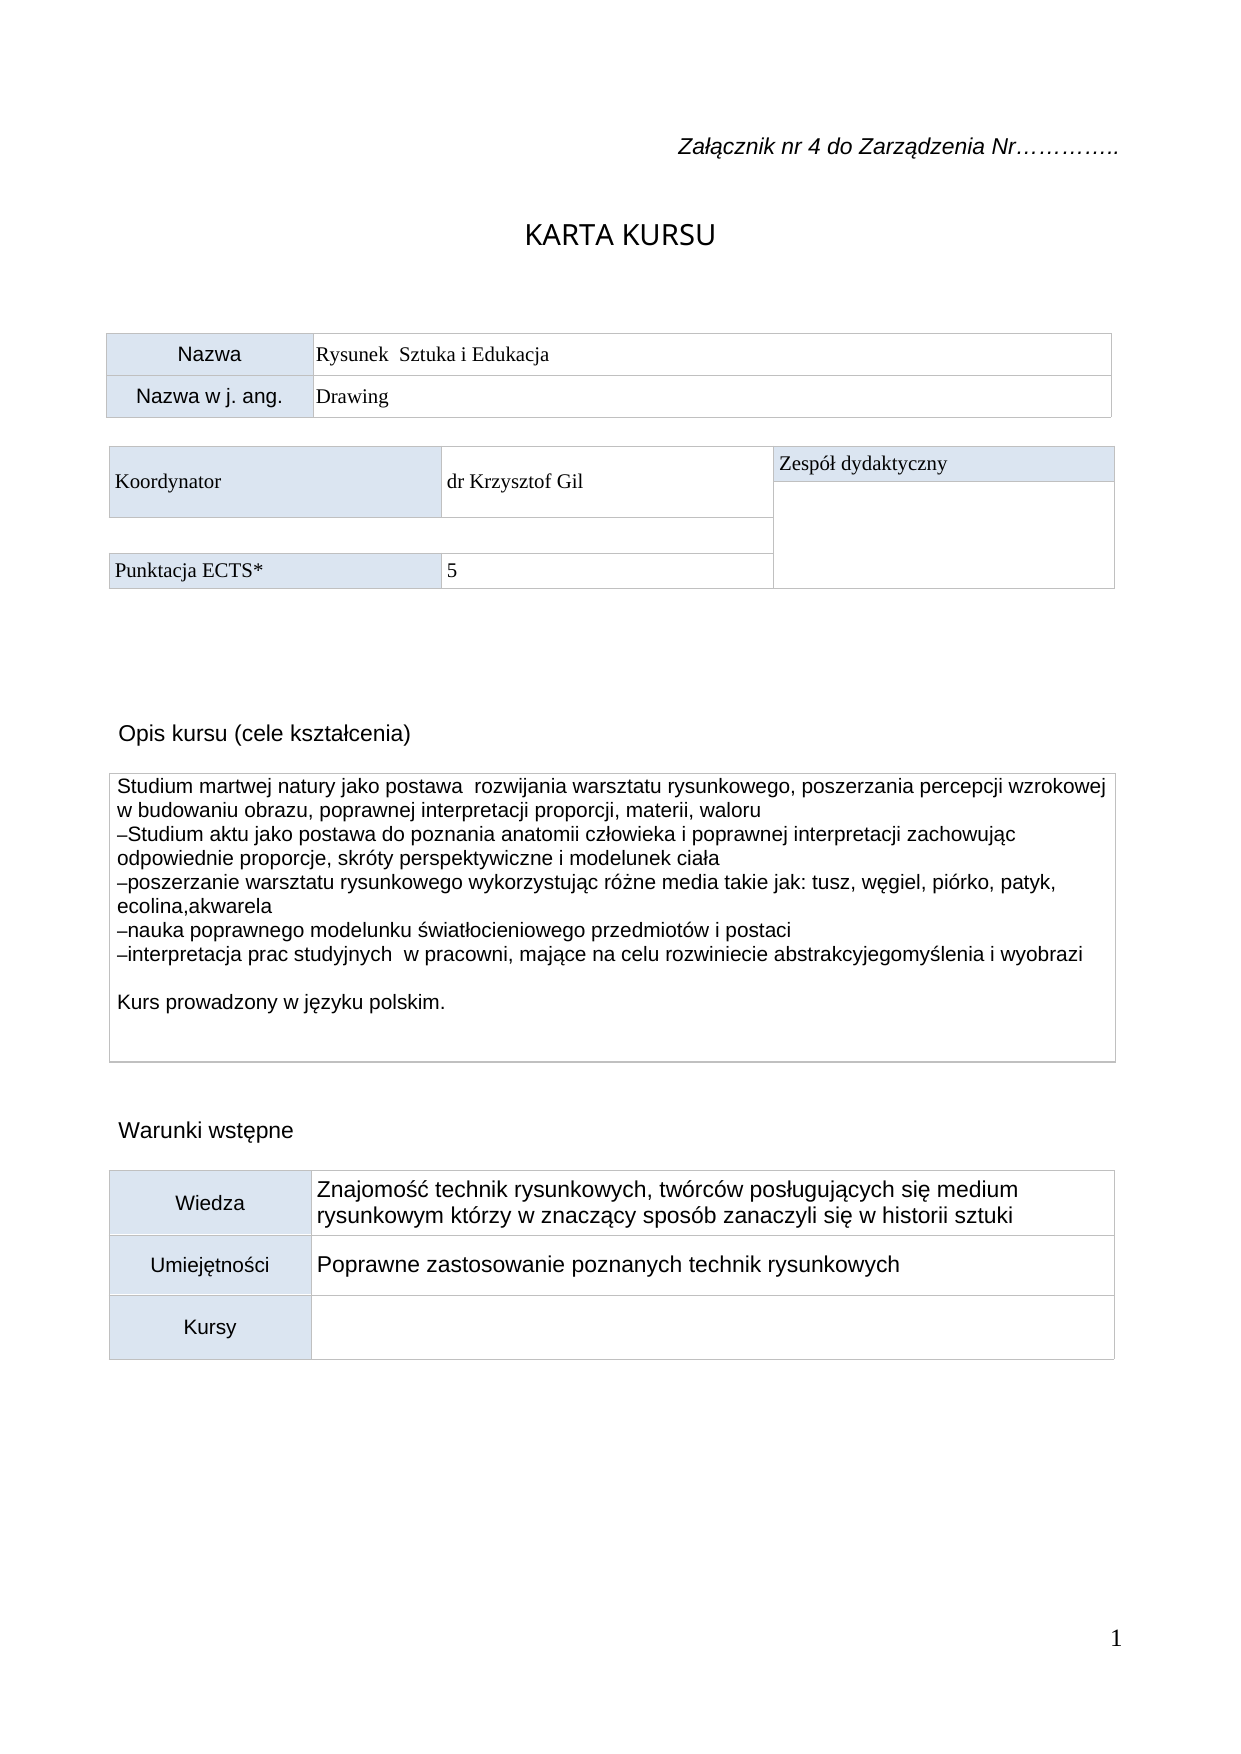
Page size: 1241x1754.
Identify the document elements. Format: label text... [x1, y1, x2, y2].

table_cell Punktacja ECTS* [110, 554, 441, 588]
table_cell [774, 482, 1114, 588]
table_header Nazwa [107, 334, 313, 375]
table_header Studium martwej natury jako postawa rozwijania warsztatu rysunkowego, poszerzania percepcji wzrokowej w budowaniu obrazu, poprawnej interpretacji proporcji, materii, waloru Studium aktu jako postawa do poznania anatomii człowieka i poprawnej interpretacji zachowując odpowiednie proporcje, skróty perspektywiczne i modelunek ciała poszerzanie warsztatu rysunkowego wykorzystując różne media takie jak: tusz, węgiel, piórko, patyk, ecolina,akwarela nauka poprawnego modelunku światłocieniowego przedmiotów i postaci interpretacja prac studyjnych w pracowni, mające na celu rozwiniecie abstrakcyjegomyślenia i wyobrazi Kurs prowadzony w języku polskim. [110, 774, 1115, 1061]
table_cell Umiejętności [110, 1236, 311, 1294]
table_cell Nazwa w j. ang. [107, 376, 313, 417]
table_cell 5 [442, 554, 773, 588]
text Warunki wstępne [118, 1117, 1122, 1144]
table_header Koordynator [110, 447, 441, 517]
table_header Znajomość technik rysunkowych, twórców posługujących się medium rysunkowym którzy w znaczący sposób zanaczyli się w historii sztuki [312, 1171, 1114, 1234]
table_header dr Krzysztof Gil [442, 447, 773, 517]
table_header Wiedza [110, 1171, 311, 1234]
table_header Rysunek Sztuka i Edukacja [314, 334, 1111, 375]
table_cell [441, 518, 773, 553]
text Załącznik nr 4 do Zarządzenia Nr………….. [118, 133, 1122, 159]
table_cell Kursy [110, 1296, 311, 1359]
table_cell [312, 1296, 1114, 1359]
table_cell Poprawne zastosowanie poznanych technik rysunkowych [312, 1236, 1114, 1294]
subtitle KARTA KURSU [118, 214, 1122, 254]
text Opis kursu (cele kształcenia) [118, 720, 1122, 746]
table_cell Drawing [314, 376, 1111, 417]
table_header Zespół dydaktyczny [774, 447, 1114, 481]
table_cell [109, 518, 441, 553]
